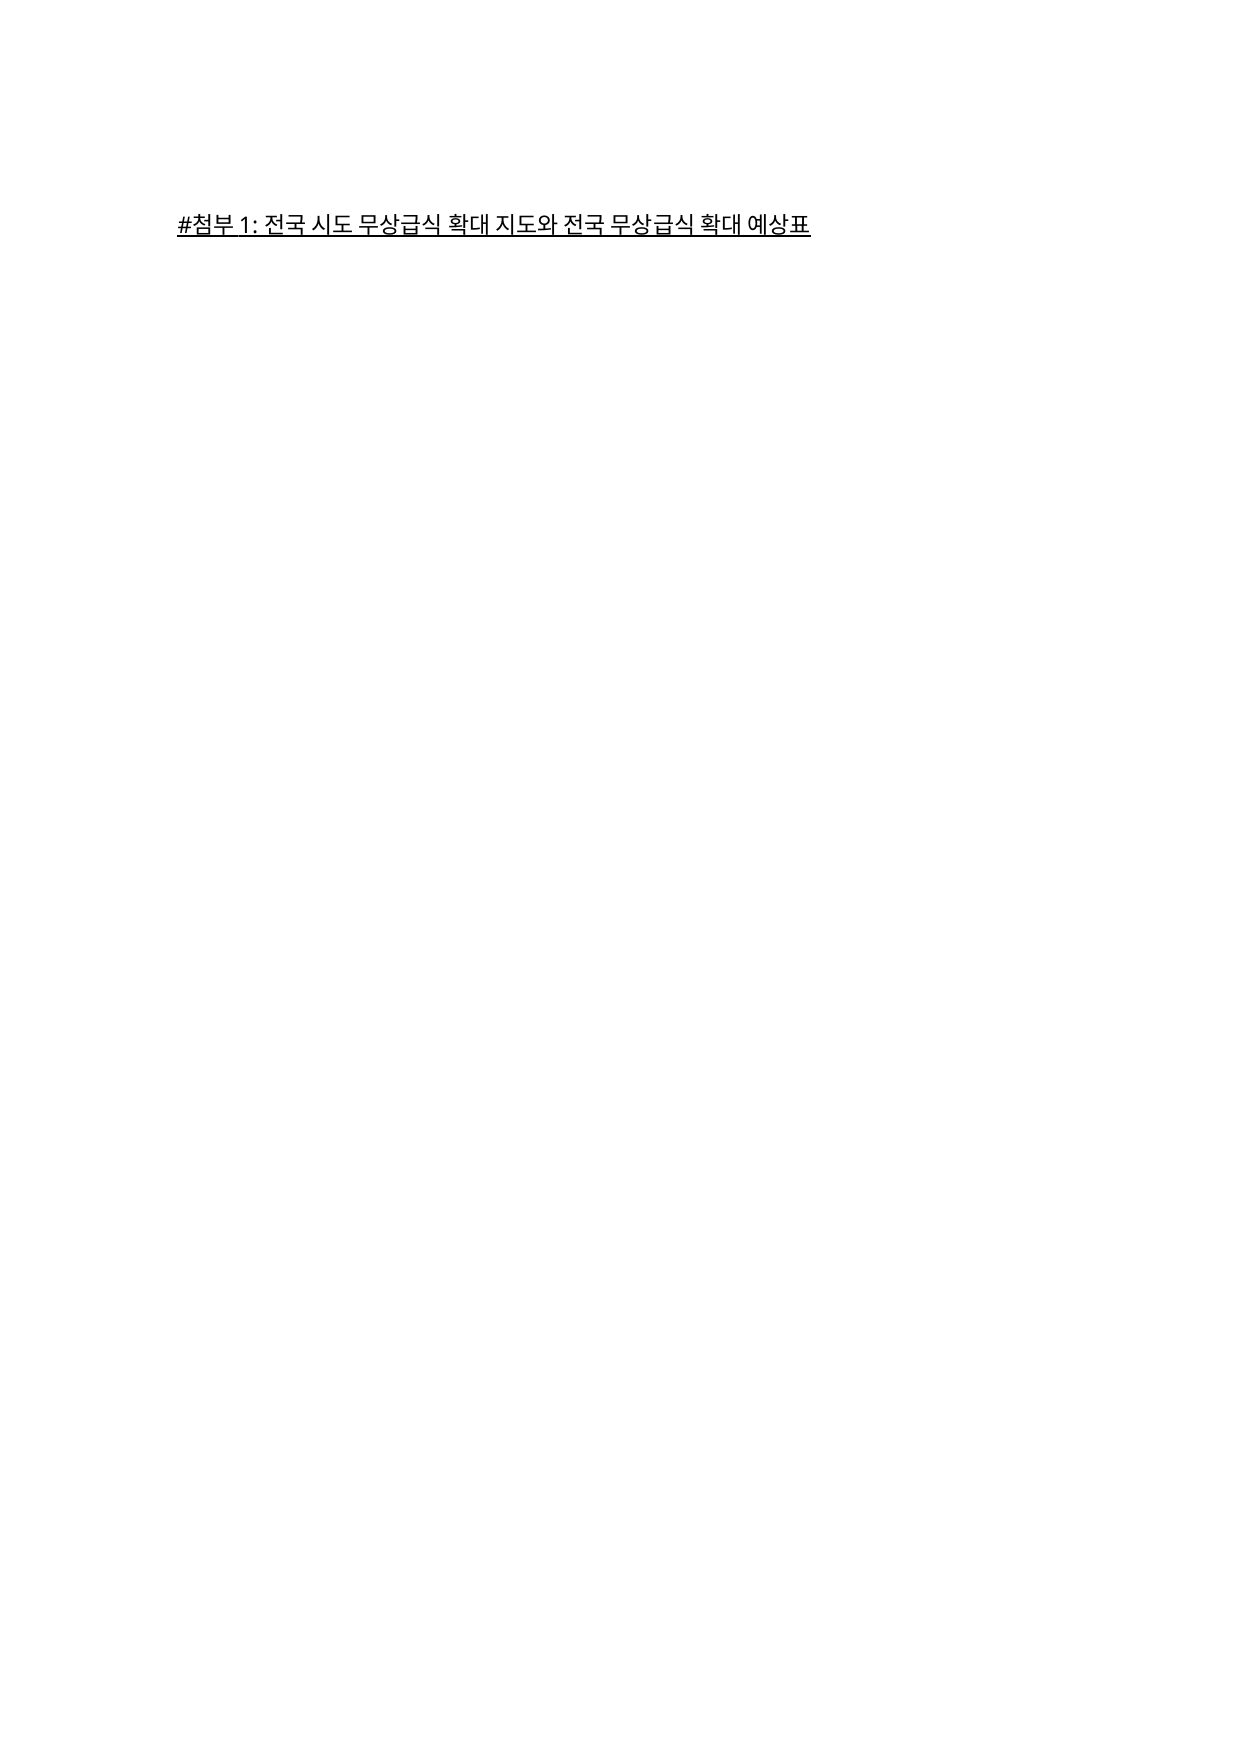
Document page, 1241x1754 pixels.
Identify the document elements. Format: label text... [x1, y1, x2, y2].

text #첨부1: 전국 시도 무상급식 확대 지도와 전국 무상급식 확대 예상표 [177, 207, 1063, 240]
